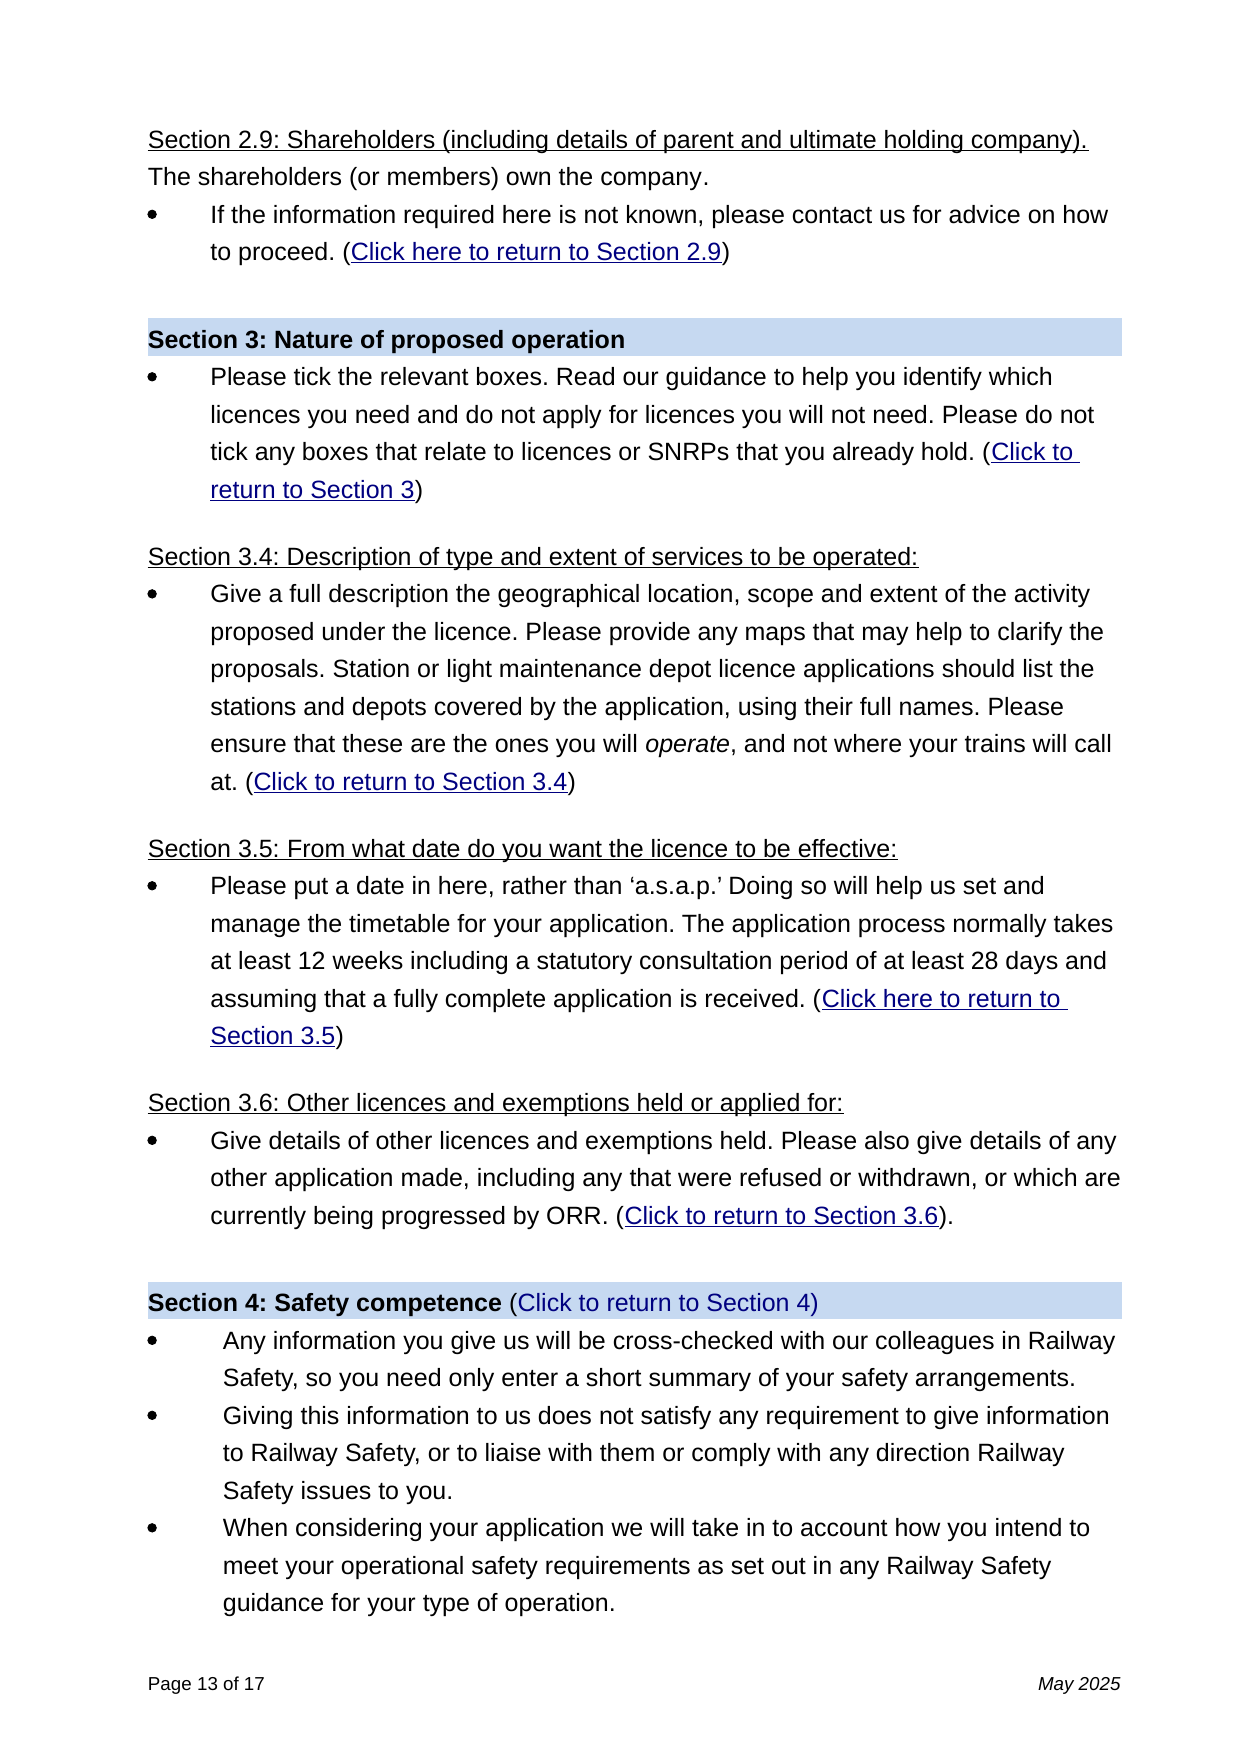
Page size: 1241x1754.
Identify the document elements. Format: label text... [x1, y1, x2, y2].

list Please tick the relevant boxes. Read our guidance to help you identify which licences you need and do not apply for licences you will not need. Please do not tick any boxes that relate to licences or SNRPs that you already hold. (Click to return to Section 3) [148, 356, 1122, 506]
list If the information required here is not known, please contact us for advice on how to proceed. (Click here to return to Section 2.9) [148, 193, 1122, 268]
subtitle Section 3: Nature of proposed operation [148, 318, 1122, 356]
list Please put a date in here, rather than ‘a.s.a.p.’ Doing so will help us set and manage the timetable for your application. The application process normally takes at least 12 weeks including a statutory consultation period of at least 28 days and assuming that a fully complete application is received. (Click here to return to Section 3.5) [148, 864, 1122, 1052]
list Giving this information to us does not satisfy any requirement to give information to Railway Safety, or to liaise with them or comply with any direction Railway Safety issues to you. [148, 1394, 1122, 1507]
text Section 2.9: Shareholders (including details of parent and ultimate holding company). The shareholders (or members) own the company. [148, 118, 1122, 193]
text Section 3.6: Other licences and exemptions held or applied for: [148, 1082, 1122, 1119]
list When considering your application we will take in to account how you intend to meet your operational safety requirements as set out in any Railway Safety guidance for your type of operation. [148, 1507, 1122, 1619]
text Section 3.4: Description of type and extent of services to be operated: [148, 535, 1122, 573]
list Give a full description the geographical location, scope and extent of the activity proposed under the licence. Please provide any maps that may help to clarify the proposals. Station or light maintenance depot licence applications should list the stations and depots covered by the application, using their full names. Please ensure that these are the ones you will operate, and not where your trains will call at. (Click to return to Section 3.4) [148, 573, 1122, 798]
list Give details of other licences and exemptions held. Please also give details of any other application made, including any that were refused or withdrawn, or which are currently being progressed by ORR. (Click to return to Section 3.6). [148, 1119, 1122, 1232]
subtitle Section 4: Safety competence (Click to return to Section 4) [148, 1282, 1122, 1319]
list Any information you give us will be cross-checked with our colleagues in Railway Safety, so you need only enter a short summary of your safety arrangements. [148, 1319, 1122, 1394]
text Section 3.5: From what date do you want the licence to be effective: [148, 827, 1122, 864]
